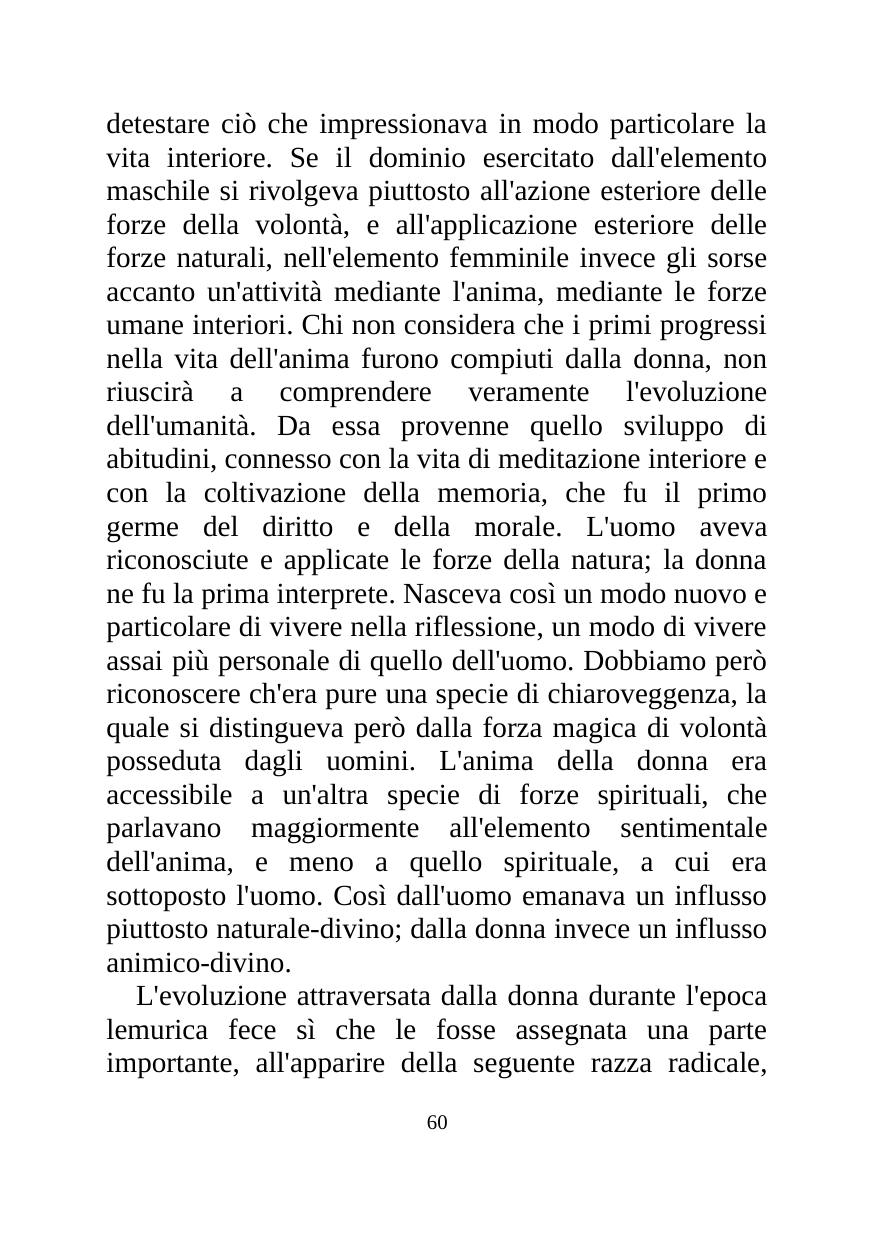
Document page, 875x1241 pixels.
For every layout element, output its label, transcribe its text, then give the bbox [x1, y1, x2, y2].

text detestare ciò che impressionava in modo particolare la vita interiore. Se il dominio esercitato dall'elemento maschile si rivolgeva piuttosto all'azione esteriore delle forze della volontà, e all'applicazione esteriore delle forze naturali, nell'elemento femminile invece gli sorse accanto un'attività mediante l'anima, mediante le forze umane interiori. Chi non considera che i primi progressi nella vita dell'anima furono compiuti dalla donna, non riuscirà a comprendere veramente l'evoluzione dell'umanità. Da essa provenne quello sviluppo di abitudini, connesso con la vita di meditazione interiore e con la coltivazione della memoria, che fu il primo germe del diritto e della morale. L'uomo aveva riconosciute e applicate le forze della natura; la donna ne fu la prima interprete. Nasceva così un modo nuovo e particolare di vivere nella riflessione, un modo di vivere assai più personale di quello dell'uomo. Dobbiamo però riconoscere ch'era pure una specie di chiaroveggenza, la quale si distingueva però dalla forza magica di volontà posseduta dagli uomini. L'anima della donna era accessibile a un'altra specie di forze spirituali, che parlavano maggiormente all'elemento sentimentale dell'anima, e meno a quello spirituale, a cui era sottoposto l'uomo. Così dall'uomo emanava un influsso piuttosto naturale-divino; dalla donna invece un influsso animico-divino. [106, 106, 768, 978]
text L'evoluzione attraversata dalla donna durante l'epoca lemurica fece sì che le fosse assegnata una parte importante, all'apparire della seguente razza radicale, [106, 978, 768, 1079]
